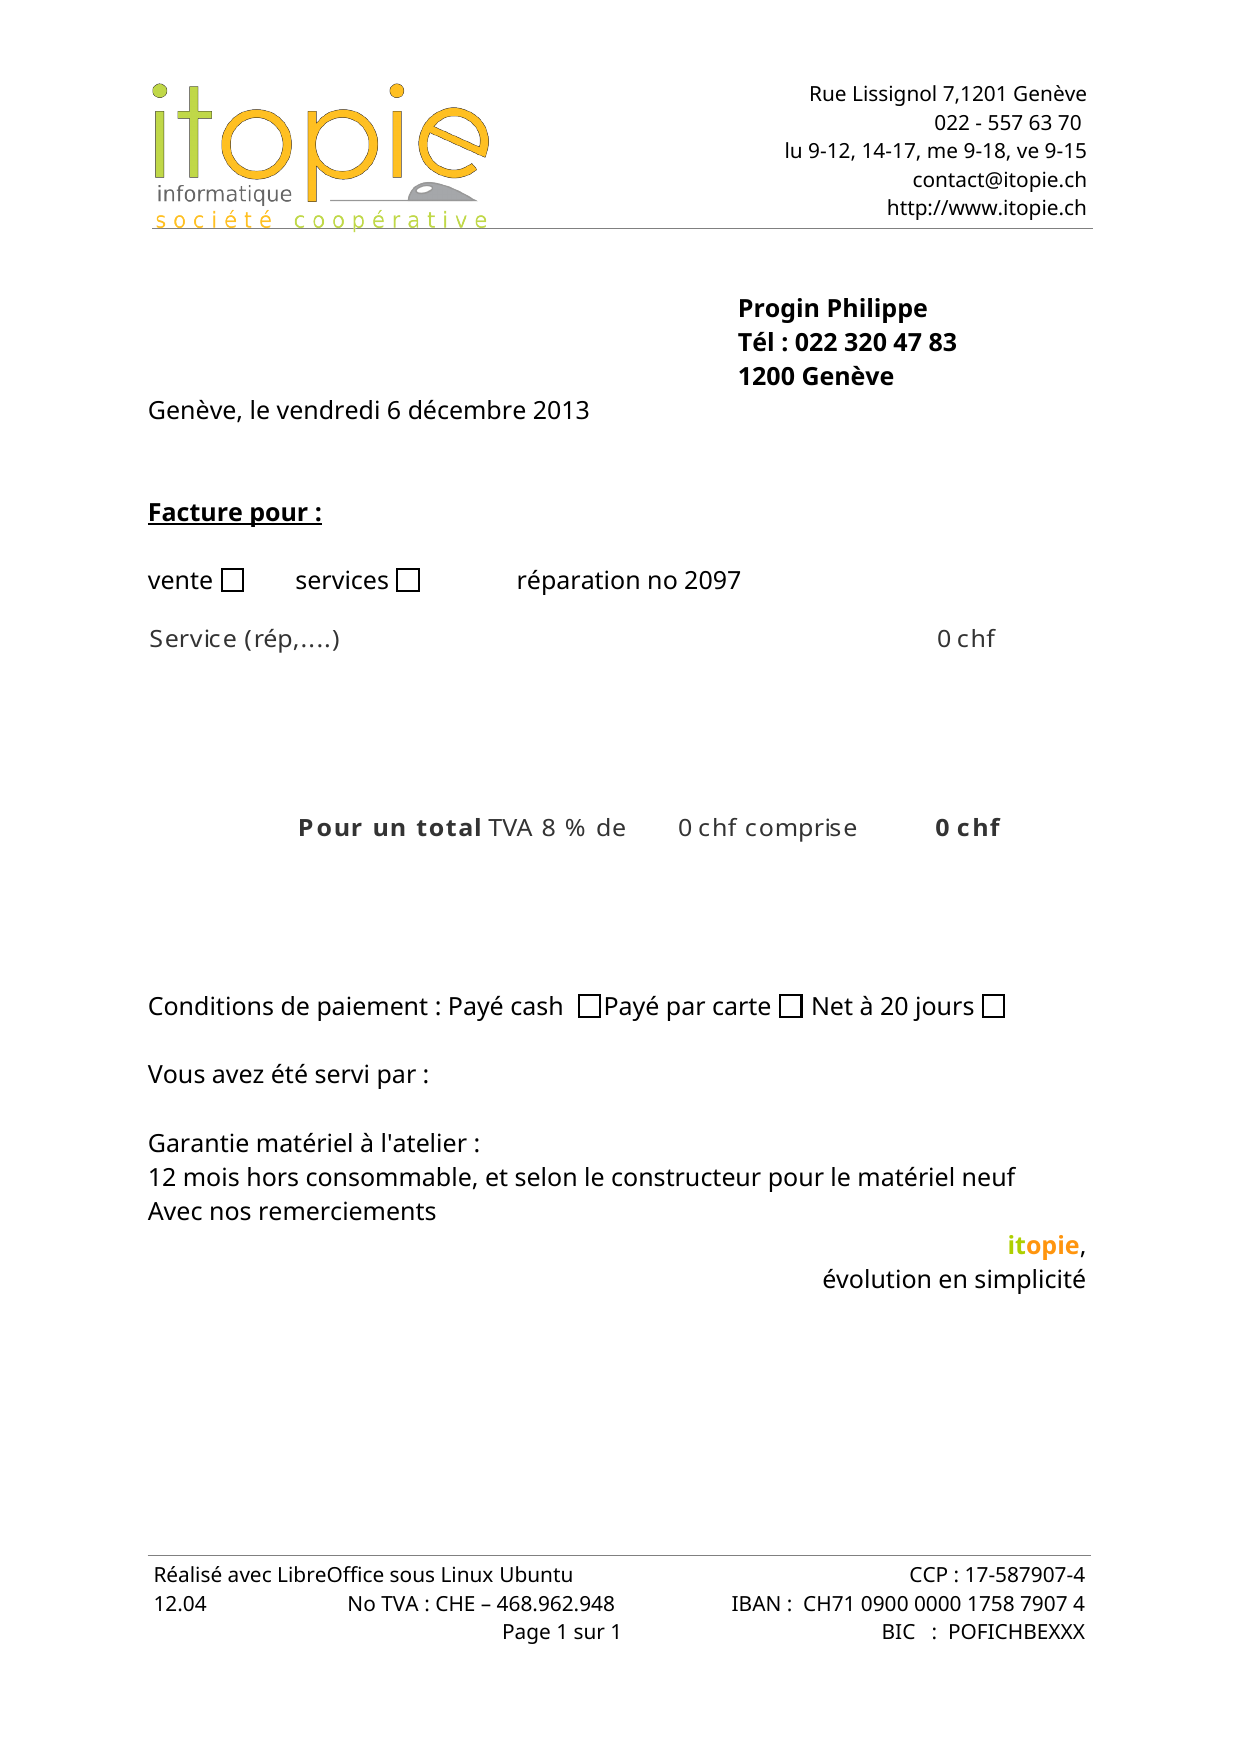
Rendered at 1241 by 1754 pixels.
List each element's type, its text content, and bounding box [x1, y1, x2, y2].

text Tél : 022 320 47 83 [148, 324, 1093, 358]
picture [138, 72, 500, 244]
text Vous avez été servi par : [148, 1057, 1093, 1091]
text Progin Philippe [148, 290, 1093, 324]
text évolution en simplicité [148, 1262, 1093, 1296]
text Genève, le vendredi 6 décembre 2013 [148, 392, 1093, 427]
text itopie, [148, 1227, 1093, 1262]
text Conditions de paiement : Payé cash Payé par carte Net à 20 jours [148, 989, 1093, 1023]
text Facture pour : [148, 495, 1093, 529]
text Garantie matériel à l'atelier : [148, 1125, 1093, 1159]
text 12 mois hors consommable, et selon le constructeur pour le matériel neuf [148, 1159, 1093, 1193]
text vente services réparation no 2097 [148, 563, 1093, 597]
text 1200 Genève [148, 358, 1093, 392]
text Avec nos remerciements [148, 1193, 1093, 1227]
